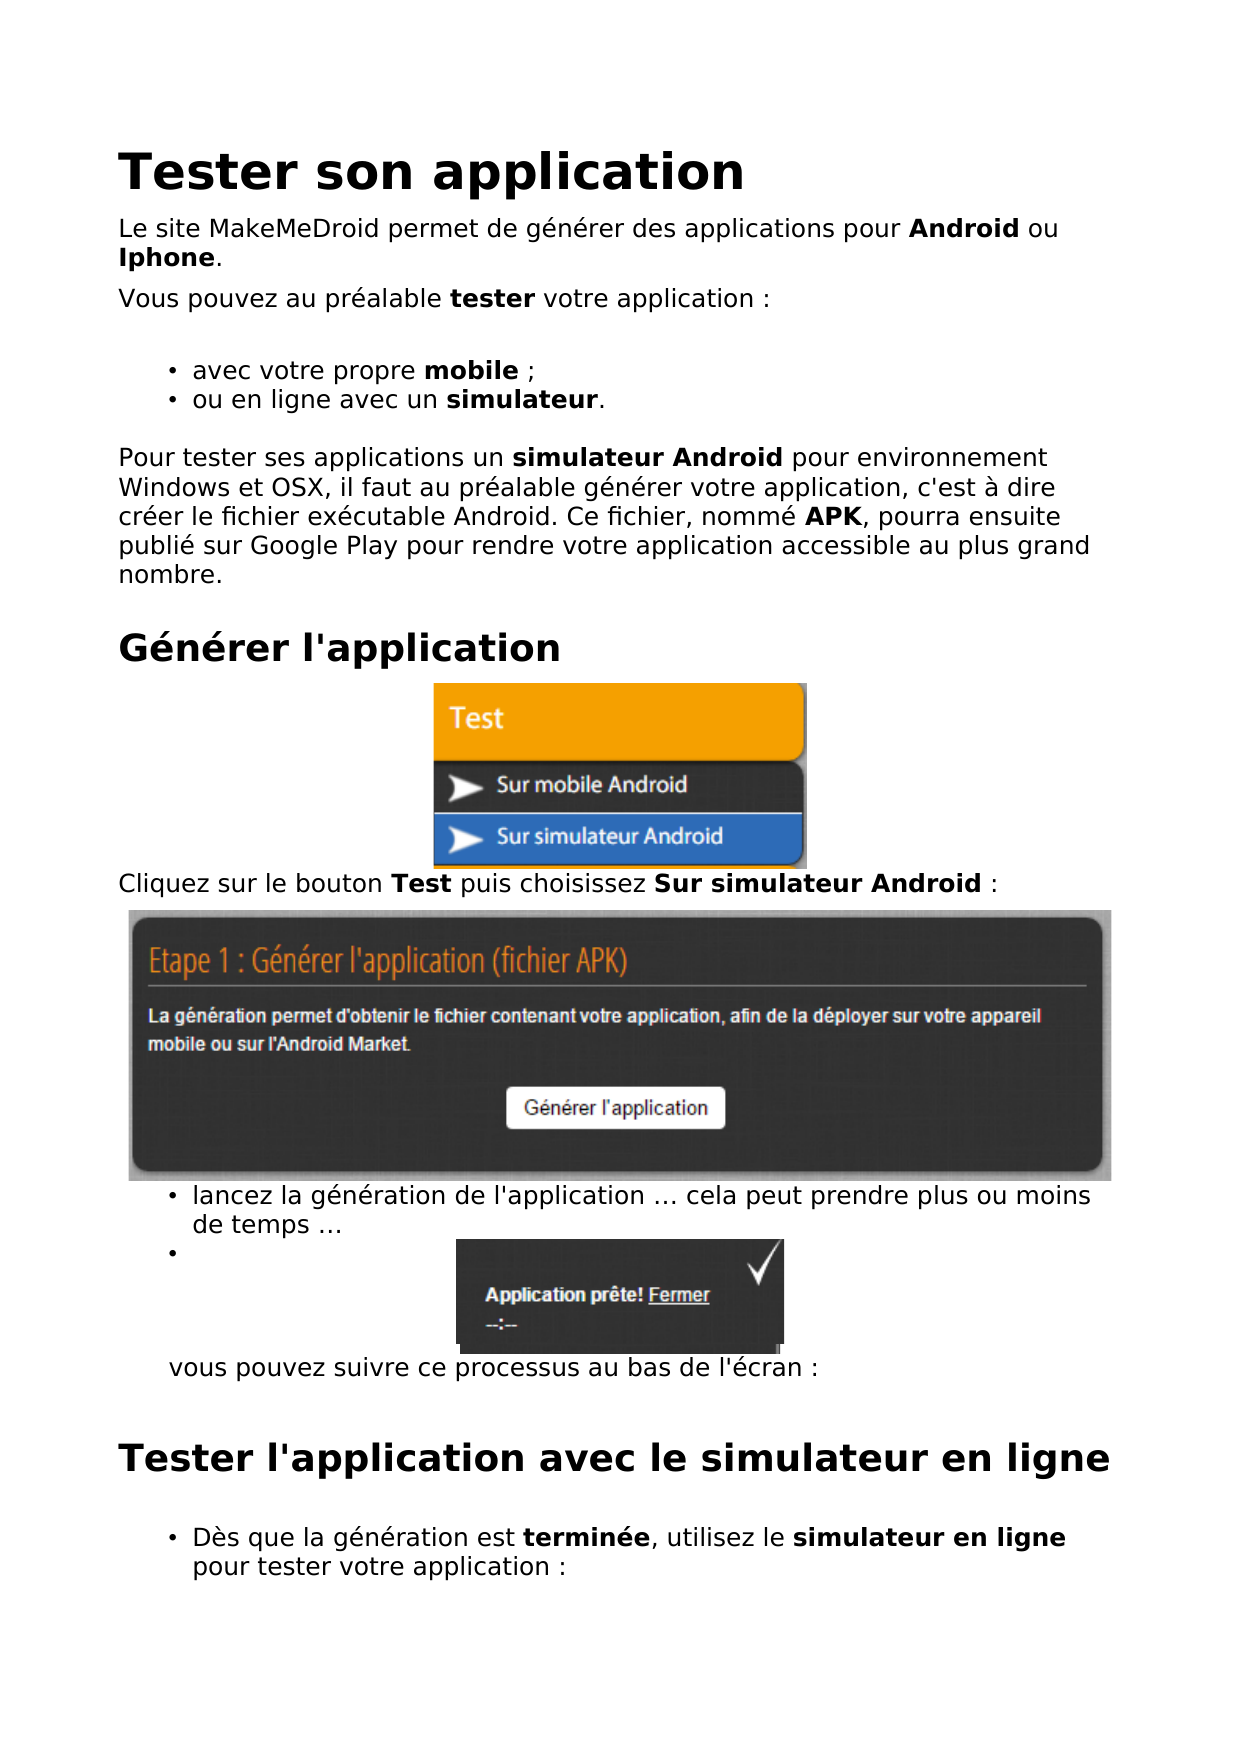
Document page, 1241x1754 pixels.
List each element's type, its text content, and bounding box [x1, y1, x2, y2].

text Cliquez sur le bouton Test puis choisissez Sur simulateur Android : [118, 683, 1122, 898]
list ou en ligne avec un simulateur. [177, 385, 1122, 414]
list Dès que la génération est terminée, utilisez le simulateur en ligne pour tester votre application : [177, 1523, 1122, 1581]
text Vous pouvez au préalable tester votre application : [118, 285, 1122, 314]
subtitle Tester l'application avec le simulateur en ligne [118, 1437, 1122, 1481]
picture [128, 910, 1112, 1181]
list avec votre propre mobile ; [177, 356, 1122, 385]
subtitle Tester son application [118, 143, 1122, 201]
list vous pouvez suivre ce processus au bas de l'écran : [177, 1239, 1122, 1383]
picture [433, 683, 807, 869]
text Le site MakeMeDroid permet de générer des applications pour Android ou Iphone. [118, 214, 1122, 272]
subtitle Générer l'application [118, 627, 1122, 671]
picture [456, 1239, 785, 1354]
text Pour tester ses applications un simulateur Android pour environnement Windows et OSX, il faut au préalable générer votre application, c'est à dire créer le fichier exécutable Android. Ce fichier, nommé APK, pourra ensuite publié sur Google Play pour rendre votre application accessible au plus grand nombre. [118, 444, 1122, 589]
list lancez la génération de l'application … cela peut prendre plus ou moins de temps … [177, 940, 1122, 1239]
